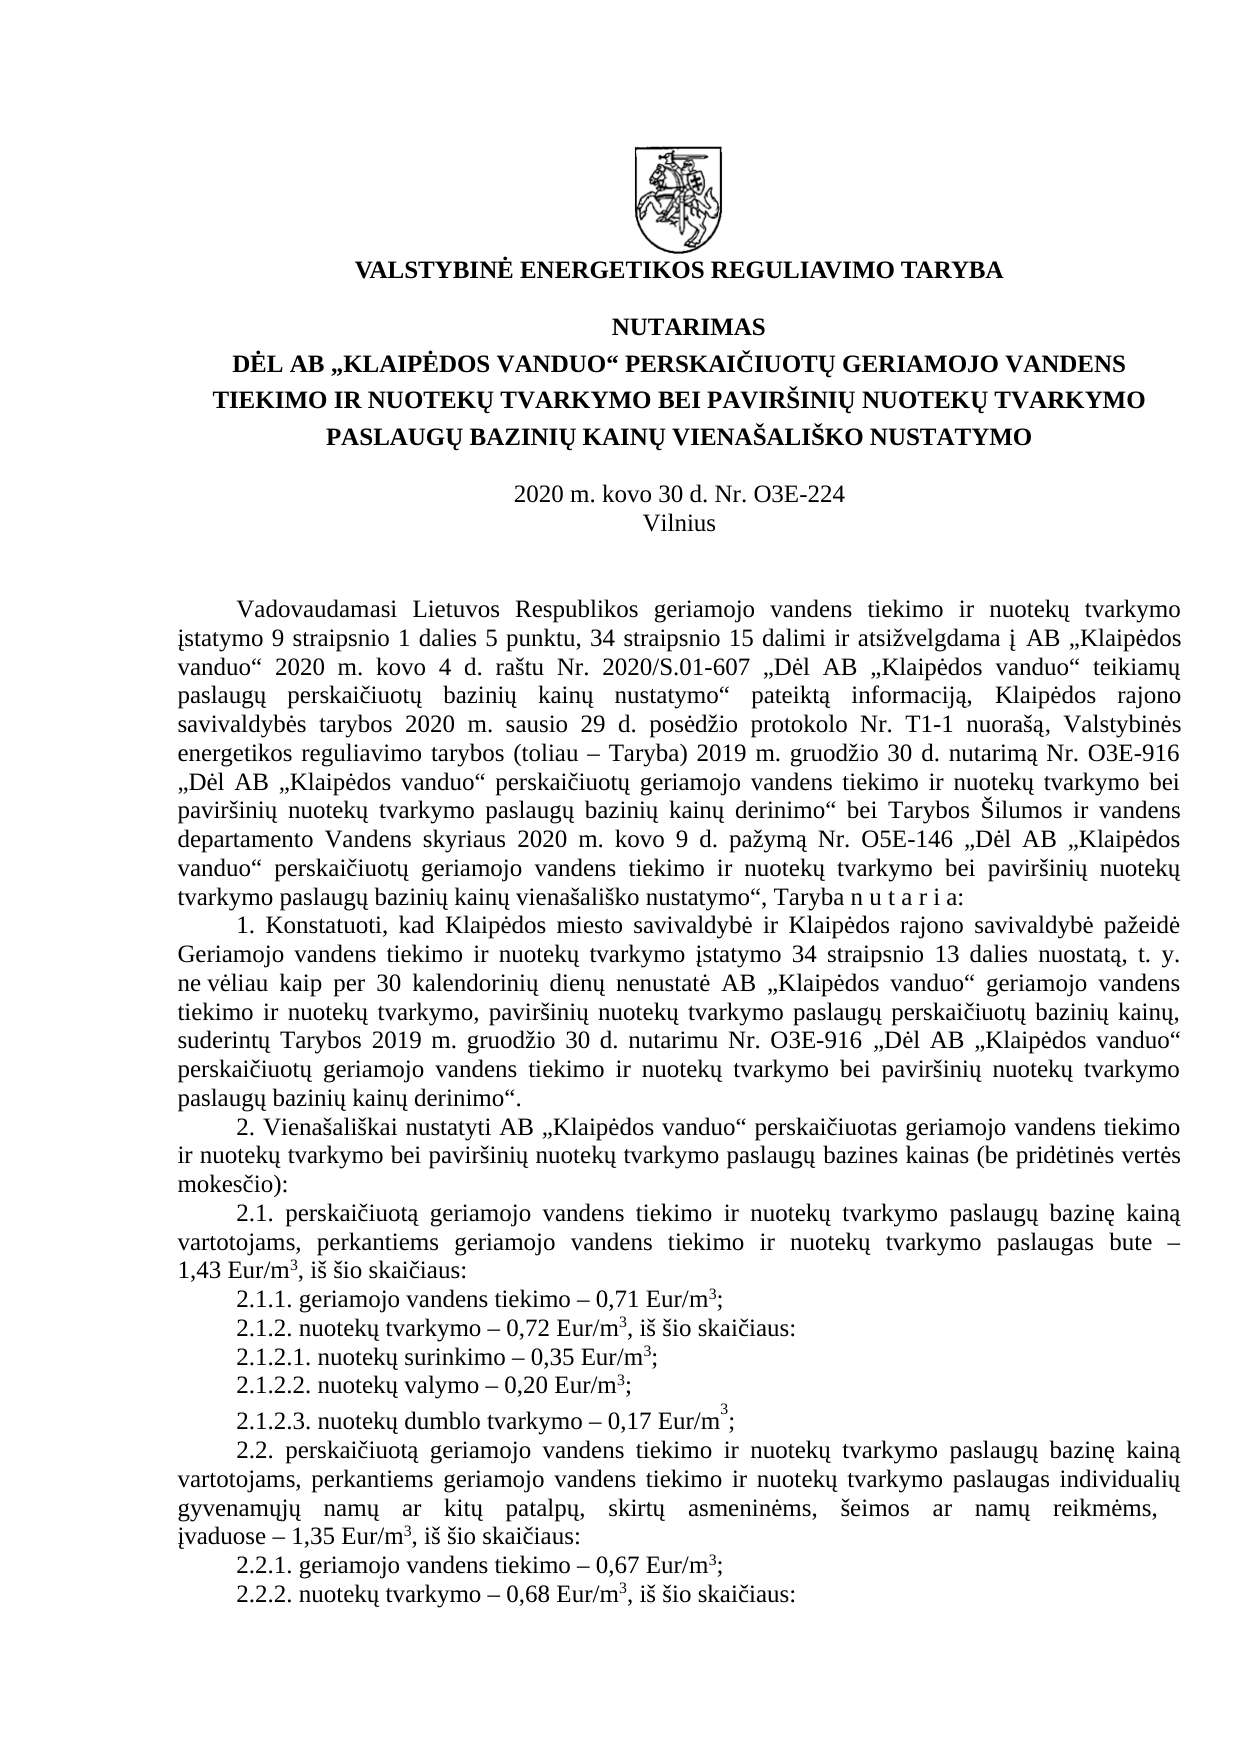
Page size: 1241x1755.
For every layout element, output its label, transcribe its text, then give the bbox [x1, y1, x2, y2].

text 2.1.2. nuotekų tvarkymo – 0,72 Eur/m3, iš šio skaičiaus: [177, 1313, 1181, 1342]
text DĖL ab „klaipėdos vanduo“ perskaičiuotų GERIAMOJO VANDENS TIEKIMO IR NUOTEKŲ TVARKYMO bei paviršinių nuotekų tvarkymo PASLAUGŲ BAZINIŲ KAINŲ vienašališko nustatymo [177, 341, 1181, 451]
text 2.1.2.3. nuotekų dumblo tvarkymo – 0,17 Eur/m3; [177, 1399, 1181, 1435]
text NUTARIMAS [196, 312, 1181, 341]
text 2. Vienašališkai nustatyti AB „Klaipėdos vanduo“ perskaičiuotas geriamojo vandens tiekimo ir nuotekų tvarkymo bei paviršinių nuotekų tvarkymo paslaugų bazines kainas (be pridėtinės vertės mokesčio): [177, 1112, 1181, 1198]
text 1. Konstatuoti, kad Klaipėdos miesto savivaldybė ir Klaipėdos rajono savivaldybė pažeidė Geriamojo vandens tiekimo ir nuotekų tvarkymo įstatymo 34 straipsnio 13 dalies nuostatą, t. y. ne vėliau kaip per 30 kalendorinių dienų nenustatė AB „Klaipėdos vanduo“ geriamojo vandens tiekimo ir nuotekų tvarkymo, paviršinių nuotekų tvarkymo paslaugų perskaičiuotų bazinių kainų, suderintų Tarybos 2019 m. gruodžio 30 d. nutarimu Nr. O3E-916 „Dėl AB „Klaipėdos vanduo“ perskaičiuotų geriamojo vandens tiekimo ir nuotekų tvarkymo bei paviršinių nuotekų tvarkymo paslaugų bazinių kainų derinimo“. [177, 911, 1181, 1112]
text VALSTYBINĖ ENERGETIKOS reguliavimo taryba [177, 255, 1181, 284]
text 2.1. perskaičiuotą geriamojo vandens tiekimo ir nuotekų tvarkymo paslaugų bazinę kainą vartotojams, perkantiems geriamojo vandens tiekimo ir nuotekų tvarkymo paslaugas bute – 1,43 Eur/m3, iš šio skaičiaus: [177, 1198, 1181, 1284]
text 2.1.2.1. nuotekų surinkimo – 0,35 Eur/m3; [177, 1342, 1181, 1371]
text 2.1.1. geriamojo vandens tiekimo – 0,71 Eur/m3; [177, 1284, 1181, 1313]
text 2020 m. kovo 30 d. Nr. O3E-224 [177, 479, 1181, 508]
text 2.2.1. geriamojo vandens tiekimo – 0,67 Eur/m3; [177, 1550, 1181, 1579]
text Vadovaudamasi Lietuvos Respublikos geriamojo vandens tiekimo ir nuotekų tvarkymo įstatymo 9 straipsnio 1 dalies 5 punktu, 34 straipsnio 15 dalimi ir atsižvelgdama į AB „Klaipėdos vanduo“ 2020 m. kovo 4 d. raštu Nr. 2020/S.01-607 „Dėl AB „Klaipėdos vanduo“ teikiamų paslaugų perskaičiuotų bazinių kainų nustatymo“ pateiktą informaciją, Klaipėdos rajono savivaldybės tarybos 2020 m. sausio 29 d. posėdžio protokolo Nr. T1-1 nuorašą, Valstybinės energetikos reguliavimo tarybos (toliau – Taryba) 2019 m. gruodžio 30 d. nutarimą Nr. O3E-916 „Dėl AB „Klaipėdos vanduo“ perskaičiuotų geriamojo vandens tiekimo ir nuotekų tvarkymo bei paviršinių nuotekų tvarkymo paslaugų bazinių kainų derinimo“ bei Tarybos Šilumos ir vandens departamento Vandens skyriaus 2020 m. kovo 9 d. pažymą Nr. O5E-146 „Dėl AB „Klaipėdos vanduo“ perskaičiuotų geriamojo vandens tiekimo ir nuotekų tvarkymo bei paviršinių nuotekų tvarkymo paslaugų bazinių kainų vienašališko nustatymo“, Taryba n u t a r i a: [177, 594, 1181, 911]
text 2.2. perskaičiuotą geriamojo vandens tiekimo ir nuotekų tvarkymo paslaugų bazinę kainą vartotojams, perkantiems geriamojo vandens tiekimo ir nuotekų tvarkymo paslaugas individualių gyvenamųjų namų ar kitų patalpų, skirtų asmeninėms, šeimos ar namų reikmėms, įvaduose – 1,35 Eur/m3, iš šio skaičiaus: [177, 1435, 1181, 1550]
text 2.2.2. nuotekų tvarkymo – 0,68 Eur/m3, iš šio skaičiaus: [177, 1579, 1181, 1608]
text 2.1.2.2. nuotekų valymo – 0,20 Eur/m3; [177, 1371, 1181, 1399]
text Vilnius [177, 508, 1181, 537]
